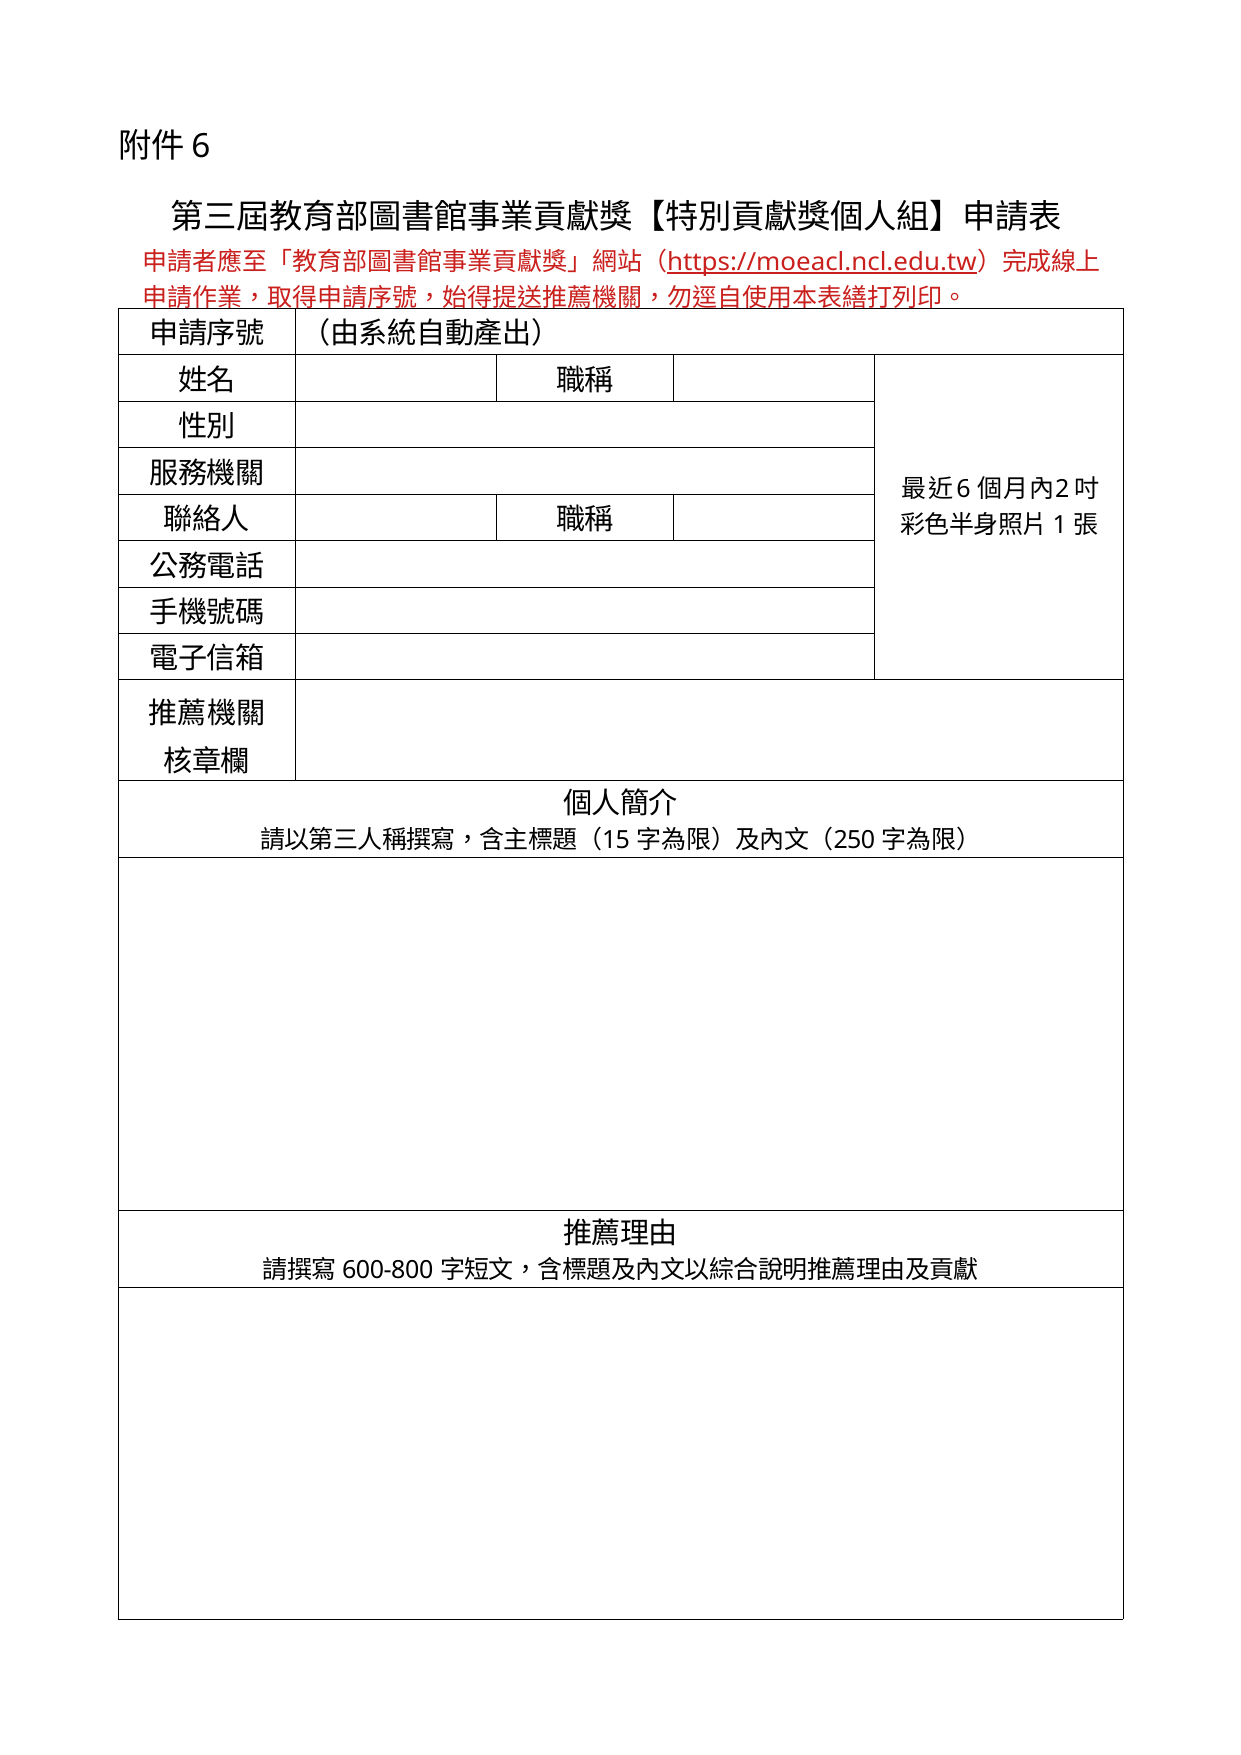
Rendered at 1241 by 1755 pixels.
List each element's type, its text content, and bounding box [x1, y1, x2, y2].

text 第三屆教育部圖書館事業貢獻獎【特別貢獻獎個人組】申請表 [170, 187, 1152, 239]
table_cell 性別 [119, 402, 295, 447]
table_cell [674, 355, 874, 401]
table_cell [674, 495, 874, 540]
table_cell 公務電話 [119, 541, 295, 586]
table_cell 推薦機關核章欄 [119, 680, 295, 780]
table_cell [296, 448, 874, 493]
table_header （由系統自動產出） [296, 309, 1123, 354]
table_cell [296, 402, 874, 447]
text 申請者應至「教育部圖書館事業貢獻獎」網站（https://moeacl.ncl.edu.tw）完成線上申請作業，取得申請序號，始得提送推薦機關，勿逕自使用本表繕打列印。 [142, 241, 1105, 308]
table_cell [119, 1288, 1123, 1619]
table_cell 服務機關 [119, 448, 295, 493]
table_cell [296, 588, 874, 633]
table_cell 推薦理由 請撰寫 600-800 字短文，含標題及內文以綜合說明推薦理由及貢獻 [119, 1211, 1123, 1287]
table_cell [296, 355, 496, 401]
table_cell 電子信箱 [119, 634, 295, 679]
table_cell [296, 495, 496, 540]
table_cell 個人簡介 請以第三人稱撰寫，含主標題（15 字為限）及內文（250 字為限） [119, 781, 1123, 856]
table_cell 姓名 [119, 355, 295, 401]
text [1124, 308, 1129, 1619]
table_cell [296, 680, 1123, 780]
table_cell [296, 541, 874, 586]
table_cell 職稱 [497, 495, 673, 540]
table_cell 聯絡人 [119, 495, 295, 540]
table_cell 手機號碼 [119, 588, 295, 633]
table_cell [296, 634, 874, 679]
text 附件 6 [118, 117, 1152, 168]
table_header 申請序號 [119, 309, 295, 354]
table_cell [119, 858, 1123, 1210]
text [112, 308, 118, 1619]
table_cell 職稱 [497, 355, 673, 401]
table_cell 最近6 個月內2吋 彩色半身照片 1 張 [875, 355, 1123, 679]
